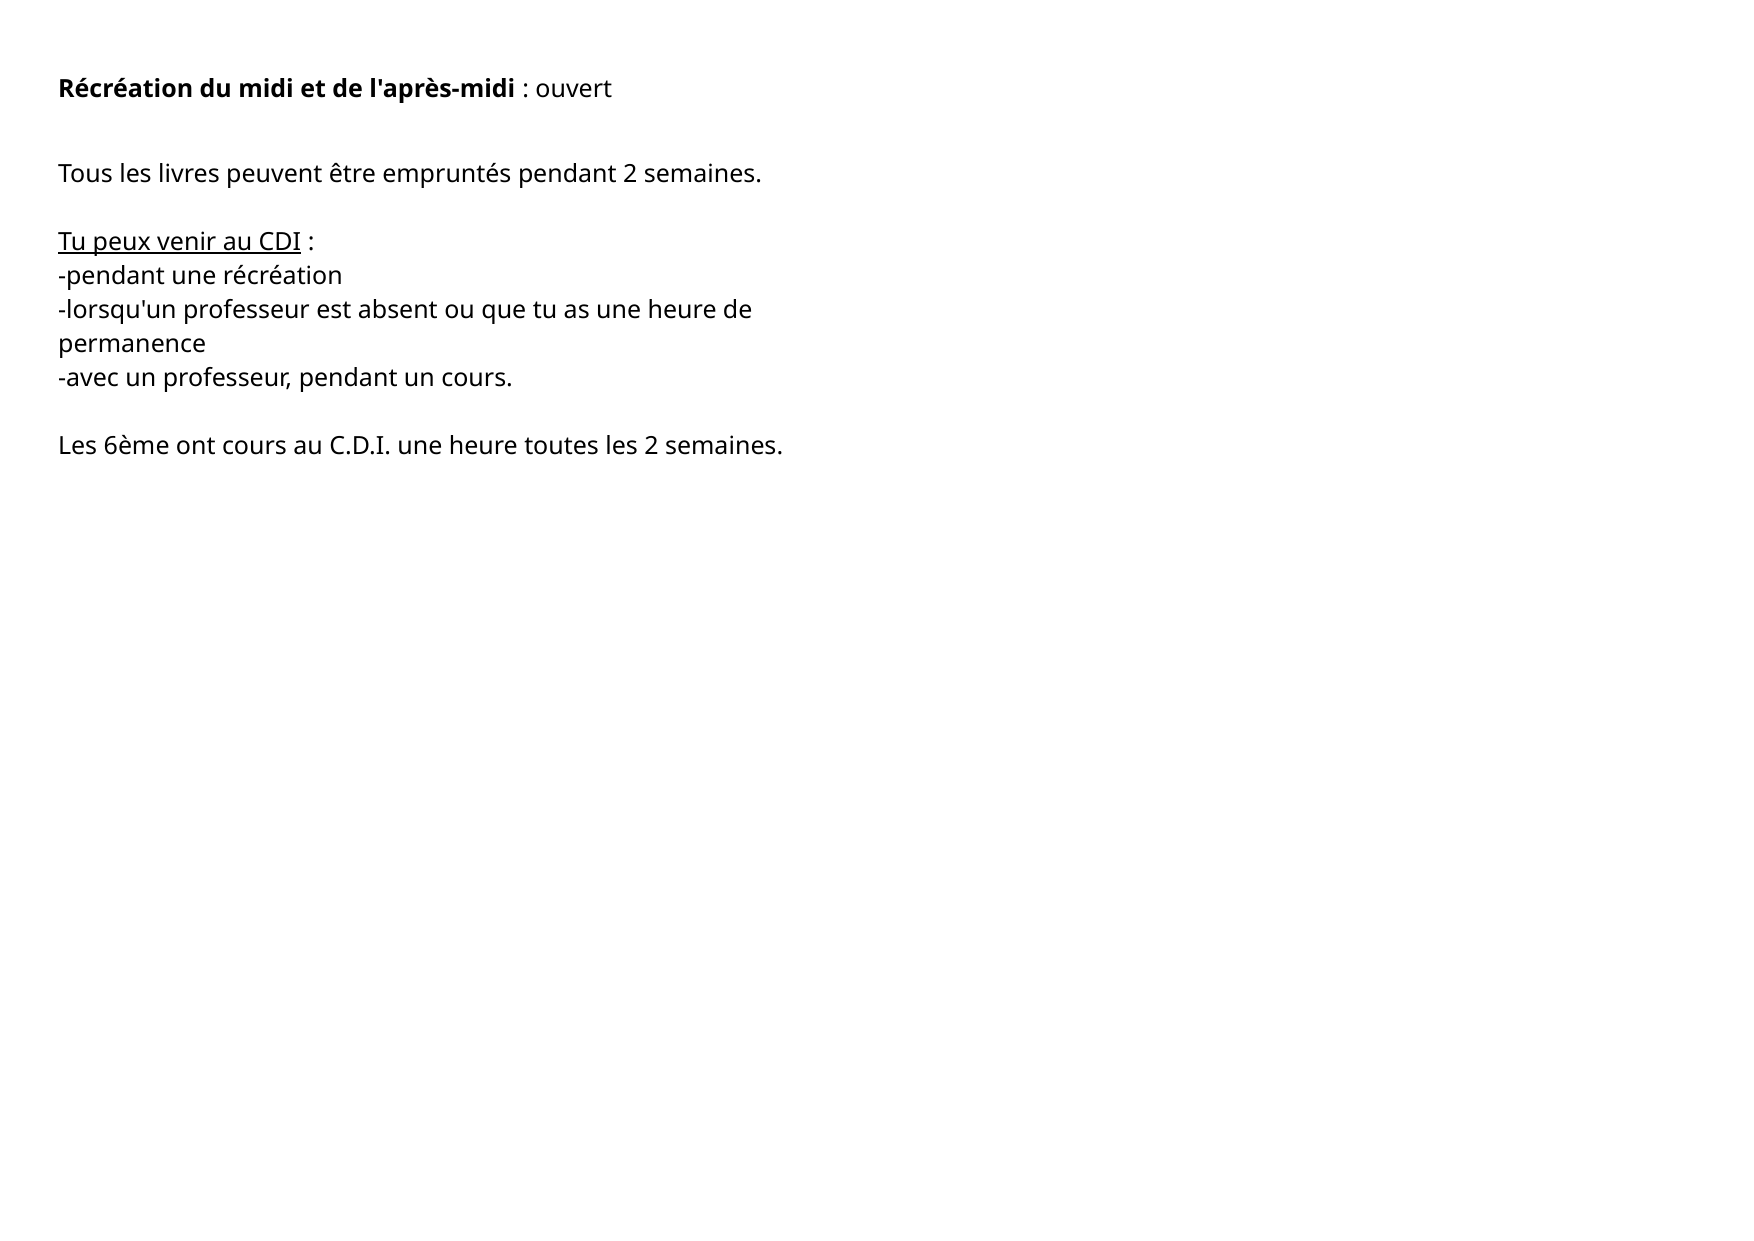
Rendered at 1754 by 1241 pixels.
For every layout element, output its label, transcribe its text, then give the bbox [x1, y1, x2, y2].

text -lorsqu'un professeur est absent ou que tu as une heure de permanence [58, 292, 886, 360]
text Tu peux venir au CDI : [58, 223, 886, 258]
text Les 6ème ont cours au C.D.I. une heure toutes les 2 semaines. [58, 428, 886, 462]
text Récréation du midi et de l'après-midi : ouvert [58, 70, 886, 104]
text Tous les livres peuvent être empruntés pendant 2 semaines. [58, 155, 886, 189]
text -pendant une récréation [58, 258, 886, 292]
text -avec un professeur, pendant un cours. [58, 360, 886, 394]
